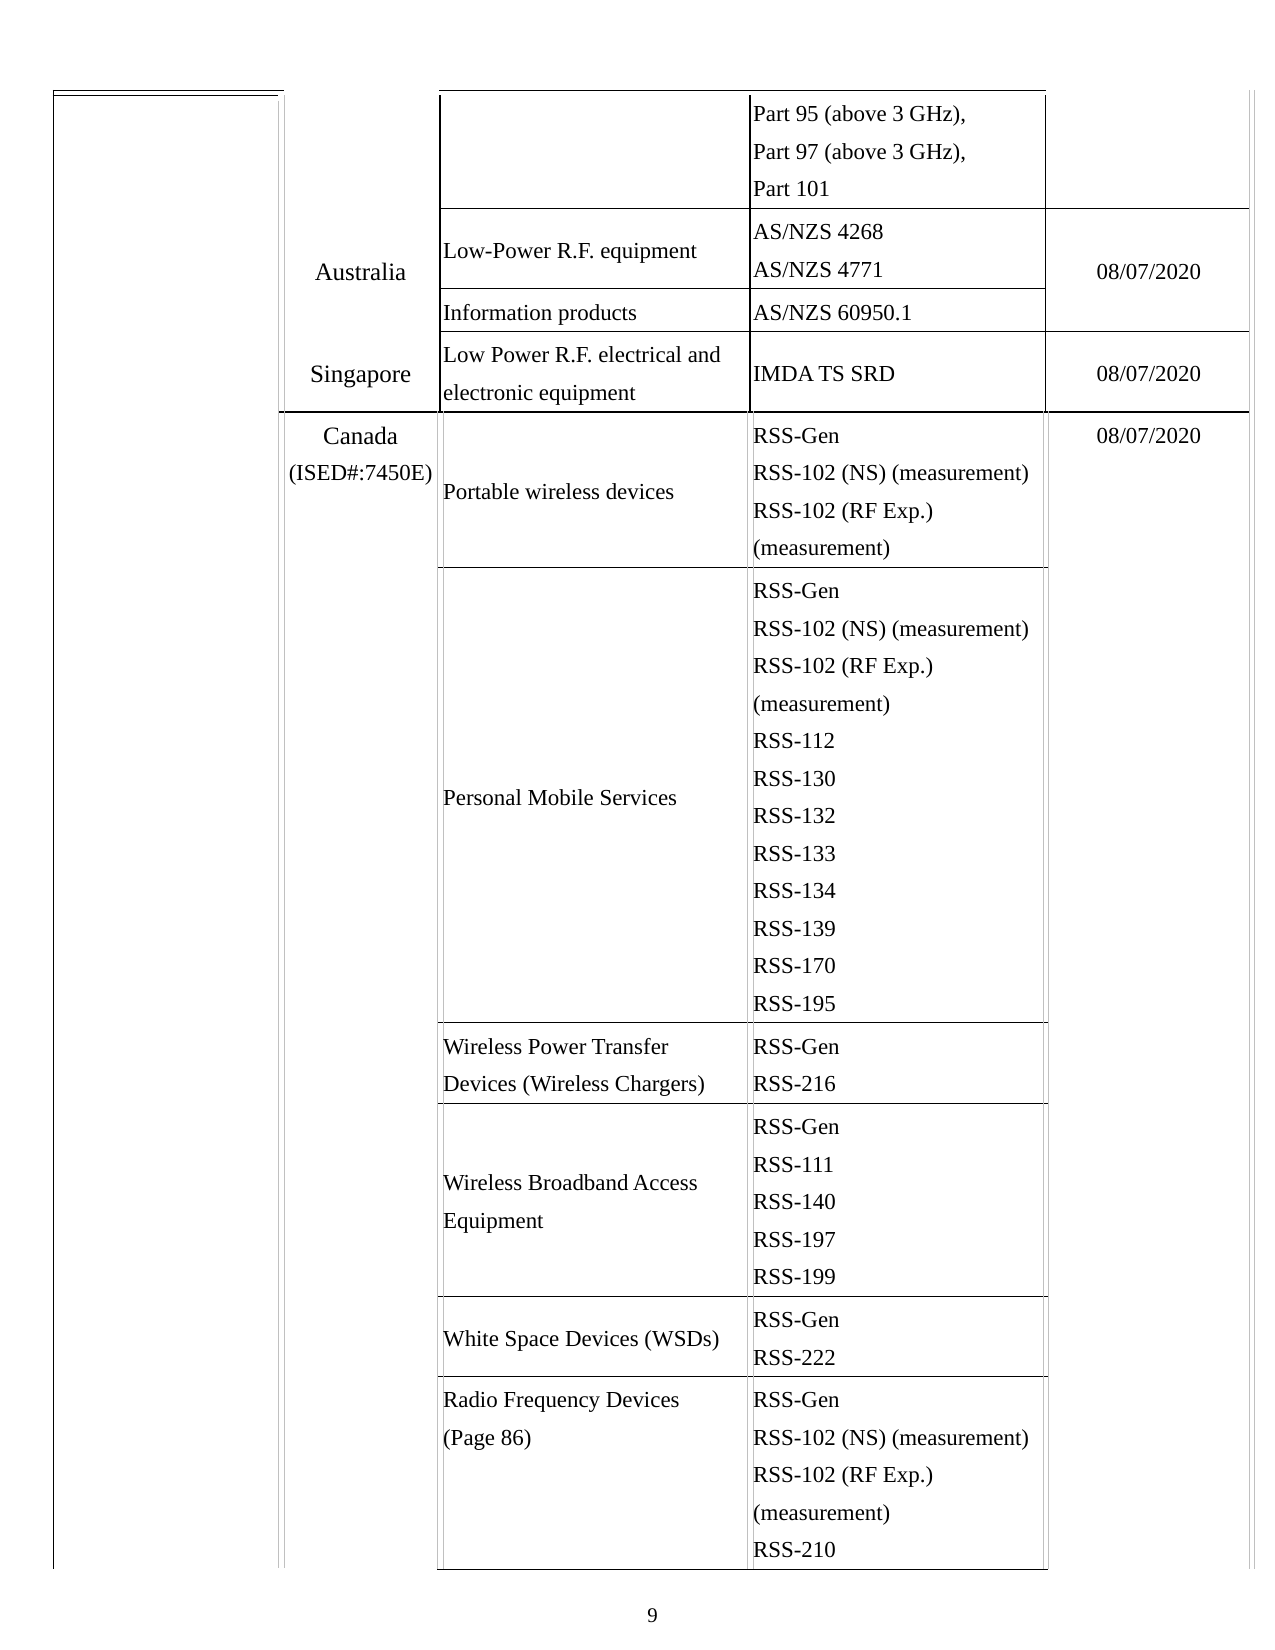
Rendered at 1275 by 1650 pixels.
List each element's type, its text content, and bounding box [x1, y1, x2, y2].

table_cell RSS-Gen RSS-102 (NS) (measurement) RSS-102 (RF Exp.) (measurement) RSS-112 RSS-130 RSS-132 RSS-133 RSS-134 RSS-139 RSS-170 RSS-195 [754, 568, 1043, 1022]
table_cell Personal Mobile Services [444, 568, 747, 1022]
table_cell [281, 90, 440, 208]
table_cell 08/07/2020 [1049, 413, 1249, 1569]
table_cell RSS-Gen RSS-222 [754, 1297, 1043, 1376]
table_cell [440, 91, 750, 208]
table_cell IMDA TS SRD [751, 332, 1045, 411]
table_cell RSS-Gen RSS-216 [754, 1023, 1043, 1103]
table_cell 08/07/2020 [1046, 332, 1249, 411]
table_cell Low Power R.F. electrical and electronic equipment [441, 332, 749, 411]
table_cell Portable wireless devices [444, 413, 747, 567]
table_cell Canada (ISED#:7450E) [281, 413, 437, 1569]
table_cell 08/07/2020 [1046, 209, 1249, 331]
table_cell Singapore [285, 331, 439, 411]
table_cell Wireless Power Transfer Devices (Wireless Chargers) [444, 1023, 747, 1103]
table_cell Australia [285, 208, 439, 331]
table_cell RSS-Gen RSS-111 RSS-140 RSS-197 RSS-199 [754, 1104, 1043, 1296]
table_cell AS/NZS 4268 AS/NZS 4771 [751, 209, 1045, 288]
table_cell Information products [441, 289, 749, 331]
table_cell White Space Devices (WSDs) [444, 1297, 747, 1376]
table_cell Radio Frequency Devices (Page 86) [444, 1377, 747, 1569]
table_cell RSS-Gen RSS-102 (NS) (measurement) RSS-102 (RF Exp.) (measurement) RSS-210 [754, 1377, 1043, 1569]
table_cell [54, 91, 281, 1569]
table_cell RSS-Gen RSS-102 (NS) (measurement) RSS-102 (RF Exp.) (measurement) [754, 413, 1043, 567]
table_cell Part 95 (above 3 GHz), Part 97 (above 3 GHz), Part 101 [750, 91, 1045, 208]
table_cell AS/NZS 60950.1 [751, 289, 1045, 331]
table_cell Wireless Broadband Access Equipment [444, 1104, 747, 1296]
table_cell Low-Power R.F. equipment [441, 209, 749, 288]
table_cell [1045, 90, 1249, 208]
